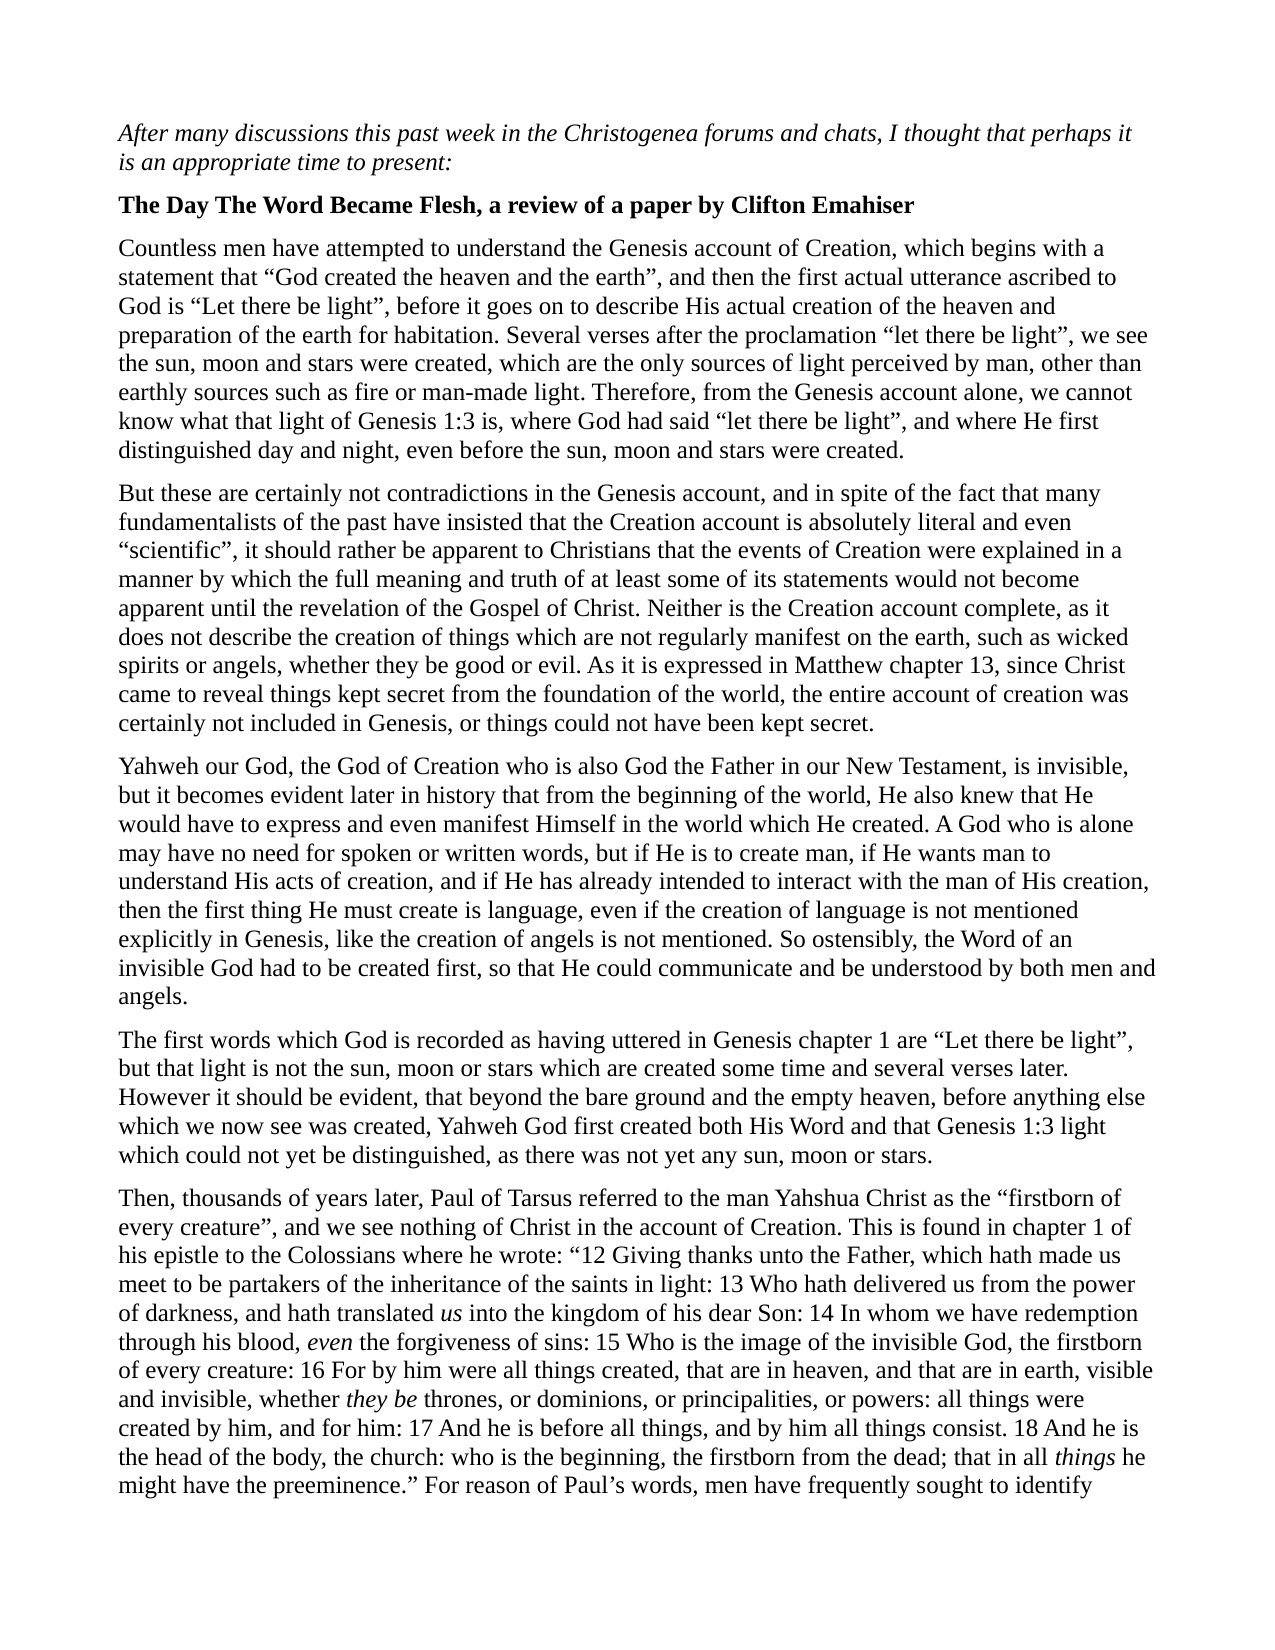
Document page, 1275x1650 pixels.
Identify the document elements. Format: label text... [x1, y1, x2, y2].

text Countless men have attempted to understand the Genesis account of Creation, which begins with a statement that “God created the heaven and the earth”, and then the first actual utterance ascribed to God is “Let there be light”, before it goes on to describe His actual creation of the heaven and preparation of the earth for habitation. Several verses after the proclamation “let there be light”, we see the sun, moon and stars were created, which are the only sources of light perceived by man, other than earthly sources such as fire or man-made light. Therefore, from the Genesis account alone, we cannot know what that light of Genesis 1:3 is, where God had said “let there be light”, and where He first distinguished day and night, even before the sun, moon and stars were created. [118, 233, 1157, 463]
text Yahweh our God, the God of Creation who is also God the Father in our New Testament, is invisible, but it becomes evident later in history that from the beginning of the world, He also knew that He would have to express and even manifest Himself in the world which He created. A God who is alone may have no need for spoken or written words, but if He is to create man, if He wants man to understand His acts of creation, and if He has already intended to interact with the man of His creation, then the first thing He must create is language, even if the creation of language is not mentioned explicitly in Genesis, like the creation of angels is not mentioned. So ostensibly, the Word of an invisible God had to be created first, so that He could communicate and be understood by both men and angels. [118, 751, 1157, 1010]
text After many discussions this past week in the Christogenea forums and chats, I thought that perhaps it is an appropriate time to present: [118, 118, 1157, 176]
text The Day The Word Became Flesh, a review of a paper by Clifton Emahiser [118, 190, 1157, 219]
text Then, thousands of years later, Paul of Tarsus referred to the man Yahshua Christ as the “firstborn of every creature”, and we see nothing of Christ in the account of Creation. This is found in chapter 1 of his epistle to the Colossians where he wrote: “12 Giving thanks unto the Father, which hath made us meet to be partakers of the inheritance of the saints in light: 13 Who hath delivered us from the power of darkness, and hath translated us into the kingdom of his dear Son: 14 In whom we have redemption through his blood, even the forgiveness of sins: 15 Who is the image of the invisible God, the firstborn of every creature: 16 For by him were all things created, that are in heaven, and that are in earth, visible and invisible, whether they be thrones, or dominions, or principalities, or powers: all things were created by him, and for him: 17 And he is before all things, and by him all things consist. 18 And he is the head of the body, the church: who is the beginning, the firstborn from the dead; that in all things he might have the preeminence.” For reason of Paul’s words, men have frequently sought to identify [118, 1183, 1157, 1499]
text The first words which God is recorded as having uttered in Genesis chapter 1 are “Let there be light”, but that light is not the sun, moon or stars which are created some time and several verses later. However it should be evident, that beyond the bare ground and the empty heaven, before anything else which we now see was created, Yahweh God first created both His Word and that Genesis 1:3 light which could not yet be distinguished, as there was not yet any sun, moon or stars. [118, 1025, 1157, 1168]
text But these are certainly not contradictions in the Genesis account, and in spite of the fact that many fundamentalists of the past have insisted that the Creation account is absolutely literal and even “scientific”, it should rather be apparent to Christians that the events of Creation were explained in a manner by which the full meaning and truth of at least some of its statements would not become apparent until the revelation of the Gospel of Christ. Neither is the Creation account complete, as it does not describe the creation of things which are not regularly manifest on the earth, such as wicked spirits or angels, whether they be good or evil. As it is expressed in Matthew chapter 13, since Christ came to reveal things kept secret from the foundation of the world, the entire account of creation was certainly not included in Genesis, or things could not have been kept secret. [118, 478, 1157, 737]
